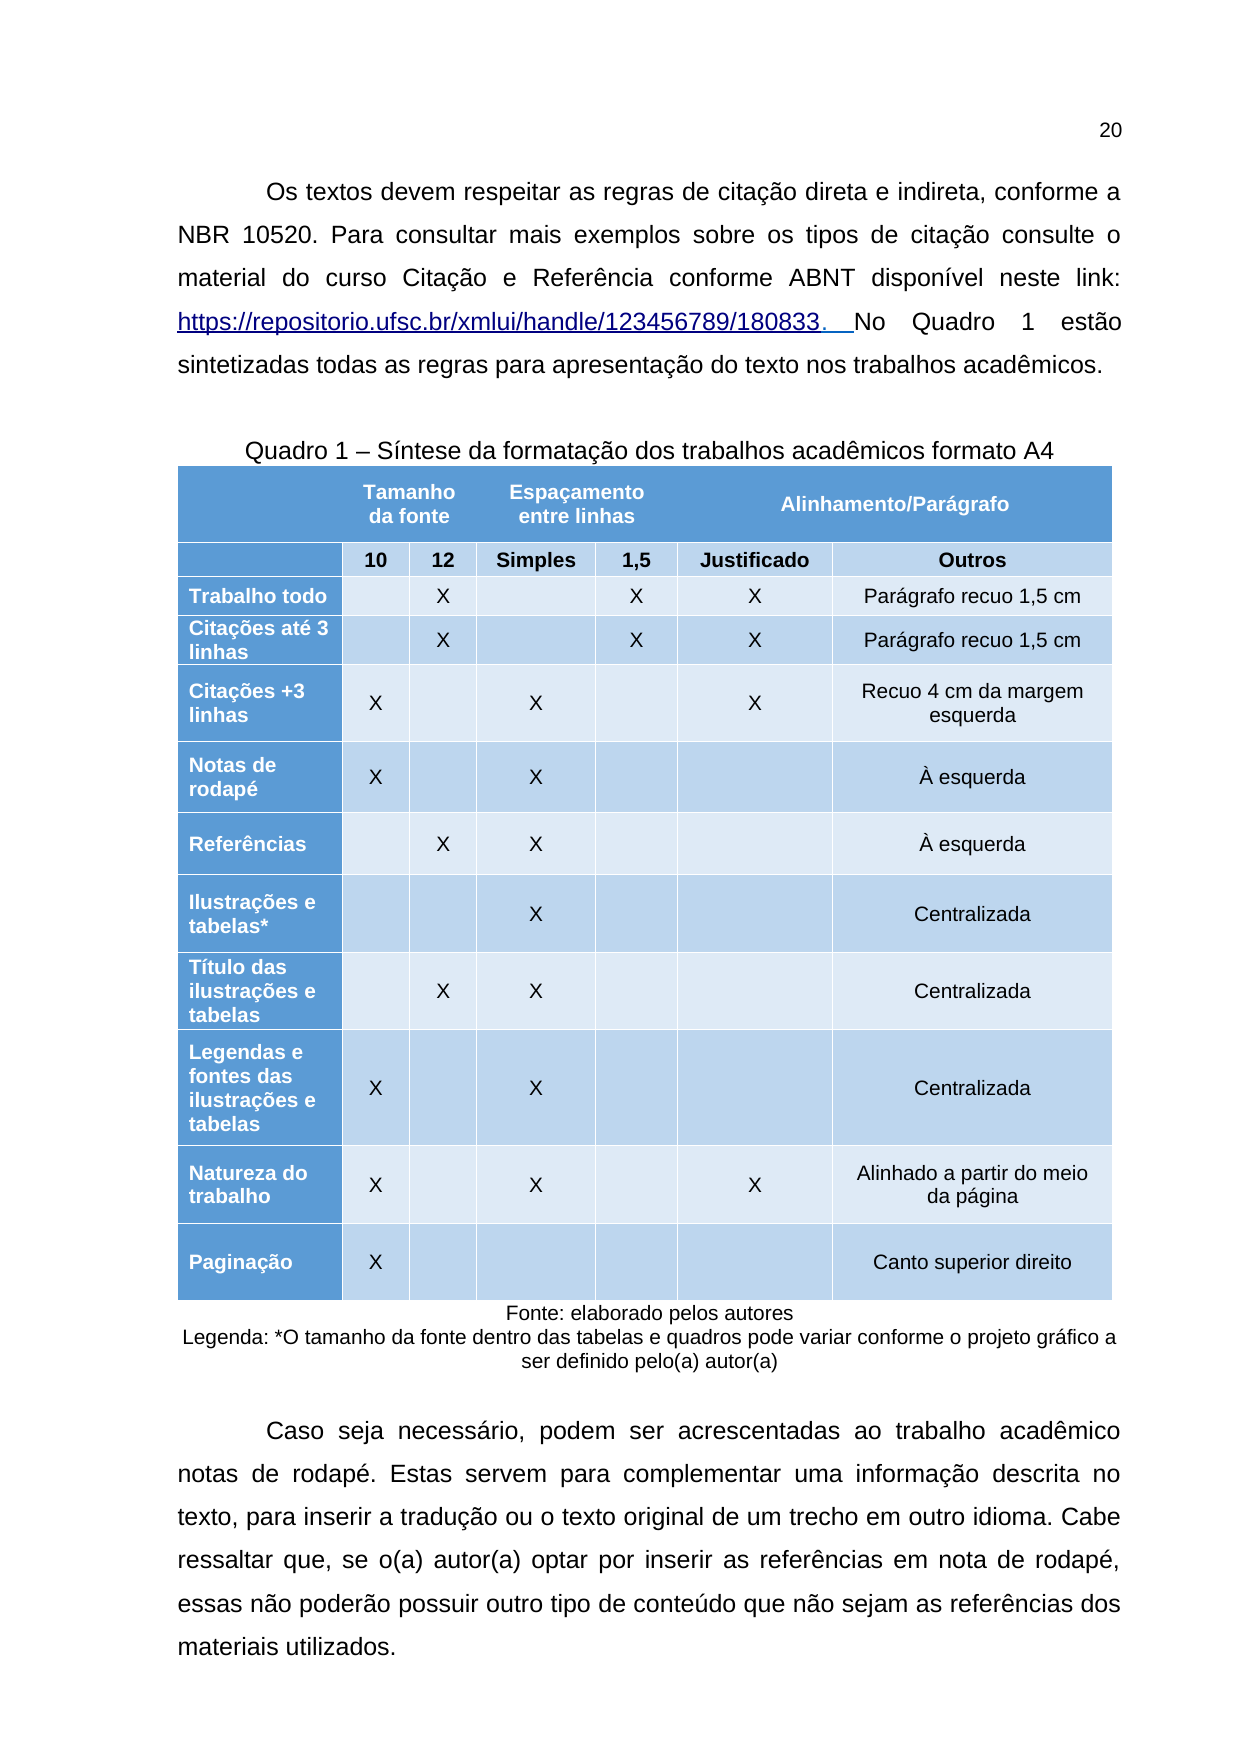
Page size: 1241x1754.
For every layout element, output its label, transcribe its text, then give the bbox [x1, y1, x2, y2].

table_cell 12 [410, 543, 476, 576]
table_cell À esquerda [833, 813, 1112, 874]
table_cell Citações até 3 linhas [178, 616, 342, 664]
table_cell [477, 577, 595, 615]
table_cell X [410, 616, 476, 664]
table_cell [596, 742, 677, 812]
table_cell Legendas e fontes das ilustrações e tabelas [178, 1030, 342, 1145]
table_cell [410, 1224, 476, 1300]
table_cell X [596, 577, 677, 615]
table_cell X [477, 953, 595, 1029]
table_cell X [678, 577, 832, 615]
table_cell [596, 665, 677, 741]
table_cell [678, 1224, 832, 1300]
table_header Espaçamento entre linhas [476, 466, 677, 542]
table_cell 10 [343, 543, 409, 576]
table_cell [178, 543, 342, 576]
text Fonte: elaborado pelos autores [177, 1301, 1122, 1325]
table_cell Outros [833, 543, 1112, 576]
table_cell X [678, 616, 832, 664]
table_cell X [477, 742, 595, 812]
table_cell [678, 953, 832, 1029]
table_cell X [477, 665, 595, 741]
table_cell Canto superior direito [833, 1224, 1112, 1300]
table_cell Recuo 4 cm da margem esquerda [833, 665, 1112, 741]
table_cell X [343, 1224, 409, 1300]
table_cell [596, 875, 677, 952]
table_cell Ilustrações e tabelas* [178, 875, 342, 952]
table_cell [410, 1146, 476, 1223]
table_cell [596, 1030, 677, 1145]
table_cell [678, 875, 832, 952]
table_cell X [343, 1146, 409, 1223]
table_cell Natureza do trabalho [178, 1146, 342, 1223]
table_cell Justificado [678, 543, 832, 576]
table_cell [596, 813, 677, 874]
table_cell Simples [477, 543, 595, 576]
table_cell Citações +3 linhas [178, 665, 342, 741]
table_cell [343, 953, 409, 1029]
text Legenda: *O tamanho da fonte dentro das tabelas e quadros pode variar conforme o projeto gráfico a ser definido pelo(a) autor(a) [177, 1325, 1122, 1373]
table_cell [343, 616, 409, 664]
table_cell [410, 1030, 476, 1145]
table_cell Paginação [178, 1224, 342, 1300]
table_cell X [343, 742, 409, 812]
table_cell X [477, 875, 595, 952]
table_header Tamanho da fonte [342, 466, 476, 542]
table_cell [343, 813, 409, 874]
table_header Alinhamento/Parágrafo [677, 466, 1112, 542]
table_cell Parágrafo recuo 1,5 cm [833, 616, 1112, 664]
table_cell X [343, 665, 409, 741]
table_cell [596, 953, 677, 1029]
table_cell X [596, 616, 677, 664]
table_cell X [410, 813, 476, 874]
table_cell X [477, 1146, 595, 1223]
text Os textos devem respeitar as regras de citação direta e indireta, conforme a NBR 10520. Para consultar mais exemplos sobre os tipos de citação consulte o material do curso Citação e Referência conforme ABNT disponível neste link: https://repositorio.ufsc.br/xmlui/handle/123456789/180833. No Quadro 1 estão sintetizadas todas as regras para apresentação do texto nos trabalhos acadêmicos. [177, 177, 1122, 378]
table_cell [678, 1030, 832, 1145]
table_cell [477, 616, 595, 664]
table_cell X [477, 1030, 595, 1145]
table_cell Referências [178, 813, 342, 874]
table_cell À esquerda [833, 742, 1112, 812]
table_cell Centralizada [833, 953, 1112, 1029]
table_cell Título das ilustrações e tabelas [178, 953, 342, 1029]
table_cell [410, 875, 476, 952]
table_cell X [678, 665, 832, 741]
table_cell [596, 1146, 677, 1223]
table_cell [410, 742, 476, 812]
table_cell [596, 1224, 677, 1300]
table_cell [477, 1224, 595, 1300]
table_cell [343, 875, 409, 952]
table_header [178, 466, 342, 542]
table_cell X [410, 577, 476, 615]
table_cell Alinhado a partir do meio da página [833, 1146, 1112, 1223]
table_cell [678, 813, 832, 874]
table_cell 1,5 [596, 543, 677, 576]
table_cell [343, 577, 409, 615]
table_cell X [477, 813, 595, 874]
table_cell X [410, 953, 476, 1029]
table_cell [678, 742, 832, 812]
table_cell Notas de rodapé [178, 742, 342, 812]
table_cell Centralizada [833, 875, 1112, 952]
table_cell [410, 665, 476, 741]
text Quadro 1 – Síntese da formatação dos trabalhos acadêmicos formato A4 [177, 436, 1122, 465]
table_cell X [343, 1030, 409, 1145]
table_cell X [678, 1146, 832, 1223]
table_cell Trabalho todo [178, 577, 342, 615]
table_cell Parágrafo recuo 1,5 cm [833, 577, 1112, 615]
text Caso seja necessário, podem ser acrescentadas ao trabalho acadêmico notas de rodapé. Estas servem para complementar uma informação descrita no texto, para inserir a tradução ou o texto original de um trecho em outro idioma. Cabe ressaltar que, se o(a) autor(a) optar por inserir as referências em nota de rodapé, essas não poderão possuir outro tipo de conteúdo que não sejam as referências dos materiais utilizados. [177, 1416, 1122, 1660]
table_cell Centralizada [833, 1030, 1112, 1145]
